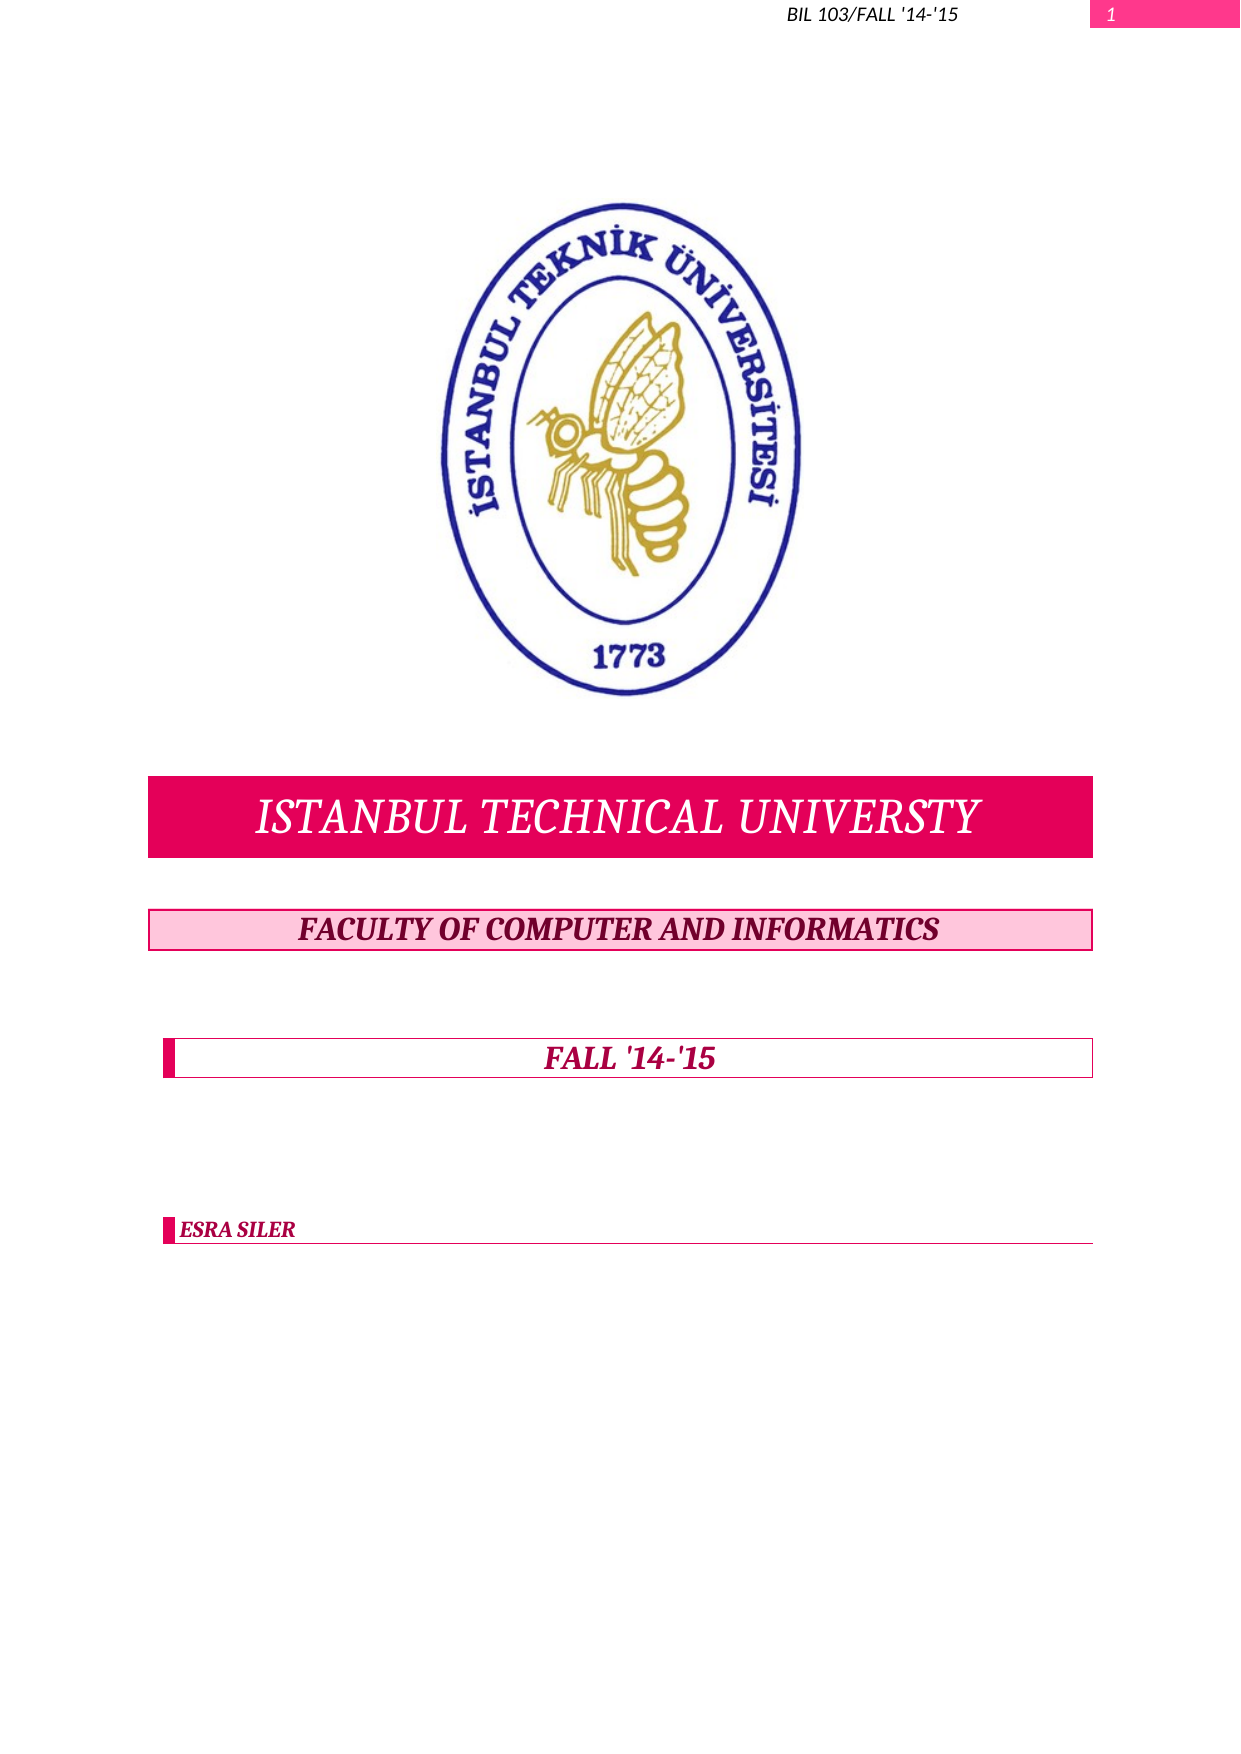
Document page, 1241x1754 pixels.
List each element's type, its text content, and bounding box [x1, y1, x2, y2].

subtitle FALL '14-'15 [175, 1039, 1092, 1077]
subtitle FACULTY OF COMPUTER AND INFORMATICS [150, 911, 1091, 949]
picture [436, 198, 805, 699]
subtitle ESRA SILER [175, 1217, 1093, 1243]
text ISTANBUL TECHNICAL UNIVERSTY [148, 789, 1093, 846]
